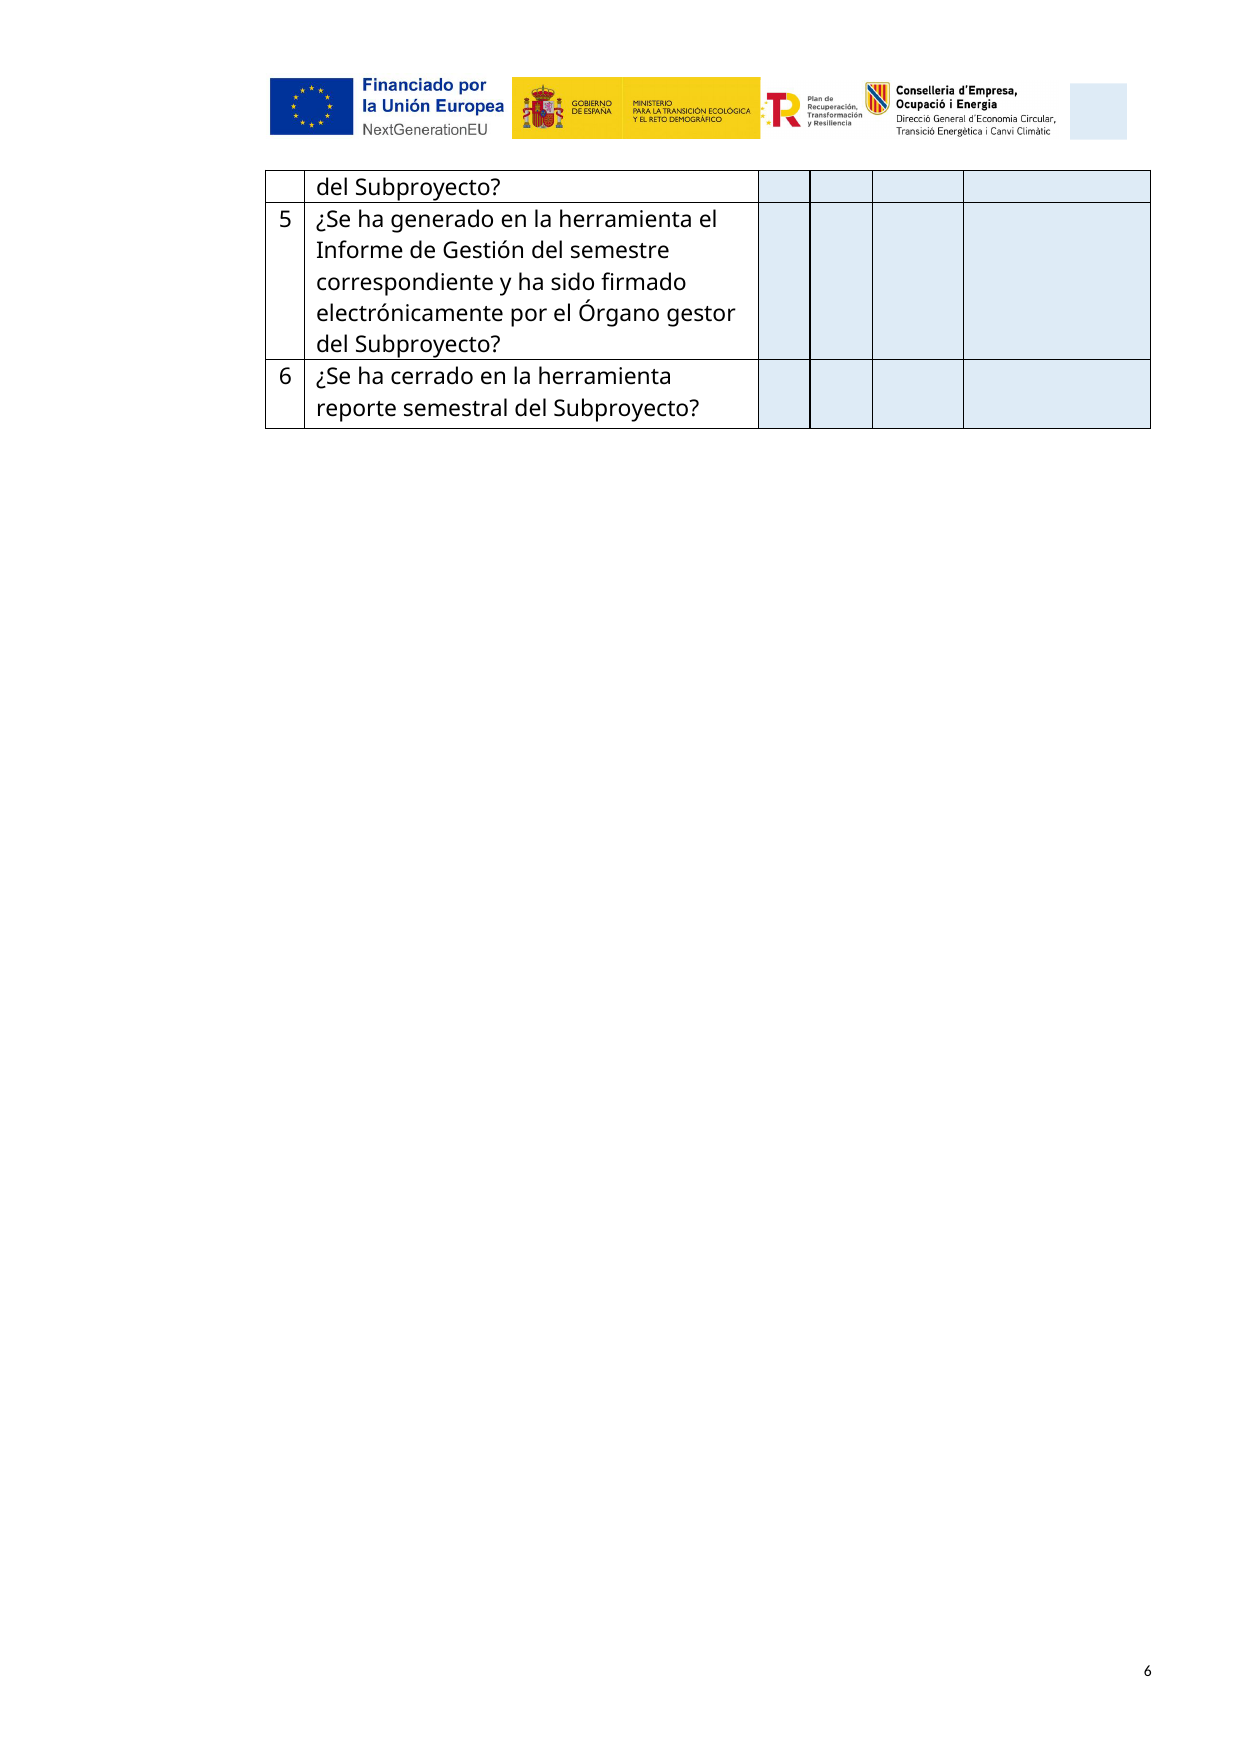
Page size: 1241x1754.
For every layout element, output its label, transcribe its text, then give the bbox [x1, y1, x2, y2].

table_cell [964, 360, 1150, 428]
table_cell ¿Se ha generado en la herramienta el Informe de Gestión del semestre correspondiente y ha sido firmado electrónicamente por el Órgano gestor del Subproyecto? [305, 203, 758, 359]
table_cell [811, 360, 872, 428]
table_cell [266, 171, 304, 202]
table_cell [811, 203, 872, 359]
table_cell [873, 360, 963, 428]
table_cell del Subproyecto? [305, 171, 758, 202]
table_cell [759, 203, 809, 359]
table_cell [759, 171, 809, 202]
picture [265, 73, 1059, 139]
table_cell [964, 171, 1150, 202]
table_cell 5 [266, 203, 304, 359]
table_cell ¿Se ha cerrado en la herramienta reporte semestral del Subproyecto? [305, 360, 758, 428]
table_cell [964, 203, 1150, 359]
table_cell [873, 171, 963, 202]
table_cell [873, 203, 963, 359]
table_cell 6 [266, 360, 304, 428]
table_cell [759, 360, 809, 428]
table_cell [811, 171, 872, 202]
